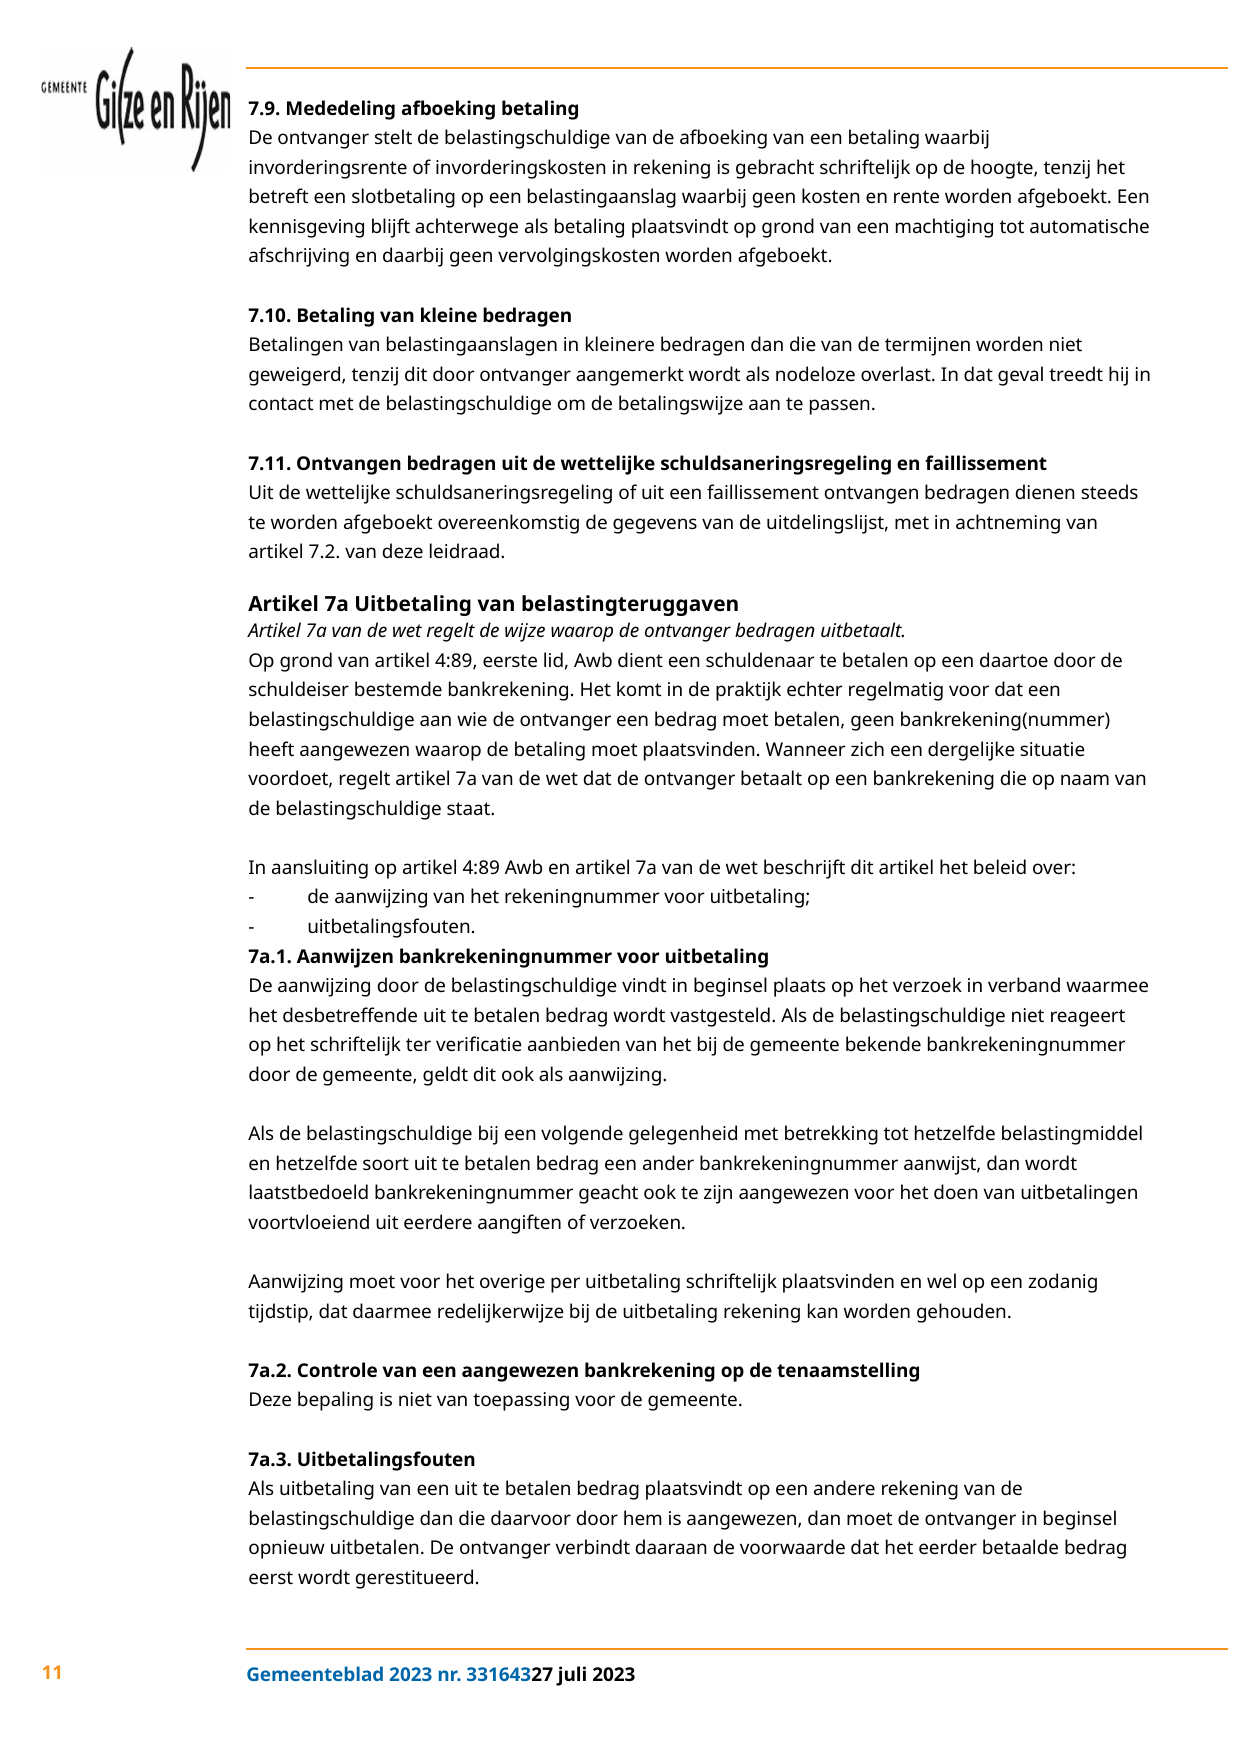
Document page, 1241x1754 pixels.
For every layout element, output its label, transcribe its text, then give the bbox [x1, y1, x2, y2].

text Op grond van artikel 4:89, eerste lid, Awb dient een schuldenaar te betalen op een daartoe door de schuldeiser bestemde bankrekening. Het komt in de praktijk echter regelmatig voor dat een belastingschuldige aan wie de ontvanger een bedrag moet betalen, geen bankrekening(nummer) heeft aangewezen waarop de betaling moet plaatsvinden. Wanneer zich een dergelijke situatie voordoet, regelt artikel 7a van de wet dat de ontvanger betaalt op een bankrekening die op naam van de belastingschuldige staat. [248, 647, 1152, 821]
text 7a.2. Controle van een aangewezen bankrekening op de tenaamstelling [248, 1357, 1152, 1383]
list de aanwijzing van het rekeningnummer voor uitbetaling; [248, 884, 1152, 909]
list uitbetalingsfouten. [248, 913, 1152, 939]
text 7.9. Mededeling afboeking betaling [248, 95, 1152, 121]
text Betalingen van belastingaanslagen in kleinere bedragen dan die van de termijnen worden niet geweigerd, tenzij dit door ontvanger aangemerkt wordt als nodeloze overlast. In dat geval treedt hij in contact met de belastingschuldige om de betalingswijze aan te passen. [248, 331, 1152, 416]
text Als de belastingschuldige bij een volgende gelegenheid met betrekking tot hetzelfde belastingmiddel en hetzelfde soort uit te betalen bedrag een ander bankrekeningnummer aanwijst, dan wordt laatstbedoeld bankrekeningnummer geacht ook te zijn aangewezen voor het doen van uitbetalingen voortvloeiend uit eerdere aangiften of verzoeken. [248, 1120, 1152, 1235]
text Als uitbetaling van een uit te betalen bedrag plaatsvindt op een andere rekening van de belastingschuldige dan die daarvoor door hem is aangewezen, dan moet de ontvanger in beginsel opnieuw uitbetalen. De ontvanger verbindt daaraan de voorwaarde dat het eerder betaalde bedrag eerst wordt gerestitueerd. [248, 1475, 1152, 1590]
text De ontvanger stelt de belastingschuldige van de afboeking van een betaling waarbij invorderingsrente of invorderingskosten in rekening is gebracht schriftelijk op de hoogte, tenzij het betreft een slotbetaling op een belastingaanslag waarbij geen kosten en rente worden afgeboekt. Een kennisgeving blijft achterwege als betaling plaatsvindt op grond van een machtiging tot automatische afschrijving en daarbij geen vervolgingskosten worden afgeboekt. [248, 124, 1152, 268]
text Uit de wettelijke schuldsaneringsregeling of uit een faillissement ontvangen bedragen dienen steeds te worden afgeboekt overeenkomstig de gegevens van de uitdelingslijst, met in achtneming van artikel 7.2. van deze leidraad. [248, 479, 1152, 564]
text In aansluiting op artikel 4:89 Awb en artikel 7a van de wet beschrijft dit artikel het beleid over: [248, 854, 1152, 880]
text 7a.3. Uitbetalingsfouten [248, 1446, 1152, 1471]
text 7a.1. Aanwijzen bankrekeningnummer voor uitbetaling [248, 943, 1152, 968]
text Artikel 7a van de wet regelt de wijze waarop de ontvanger bedragen uitbetaalt. [248, 617, 1152, 643]
text 7.11. Ontvangen bedragen uit de wettelijke schuldsaneringsregeling en faillissement [248, 450, 1152, 476]
picture [41, 47, 231, 172]
text Artikel 7a Uitbetaling van belastingteruggaven [248, 589, 1152, 617]
text Deze bepaling is niet van toepassing voor de gemeente. [248, 1387, 1152, 1412]
text Aanwijzing moet voor het overige per uitbetaling schriftelijk plaatsvinden en wel op een zodanig tijdstip, dat daarmee redelijkerwijze bij de uitbetaling rekening kan worden gehouden. [248, 1268, 1152, 1323]
text De aanwijzing door de belastingschuldige vindt in beginsel plaats op het verzoek in verband waarmee het desbetreffende uit te betalen bedrag wordt vastgesteld. Als de belastingschuldige niet reageert op het schriftelijk ter verificatie aanbieden van het bij de gemeente bekende bankrekeningnummer door de gemeente, geldt dit ook als aanwijzing. [248, 972, 1152, 1087]
text 7.10. Betaling van kleine bedragen [248, 302, 1152, 328]
